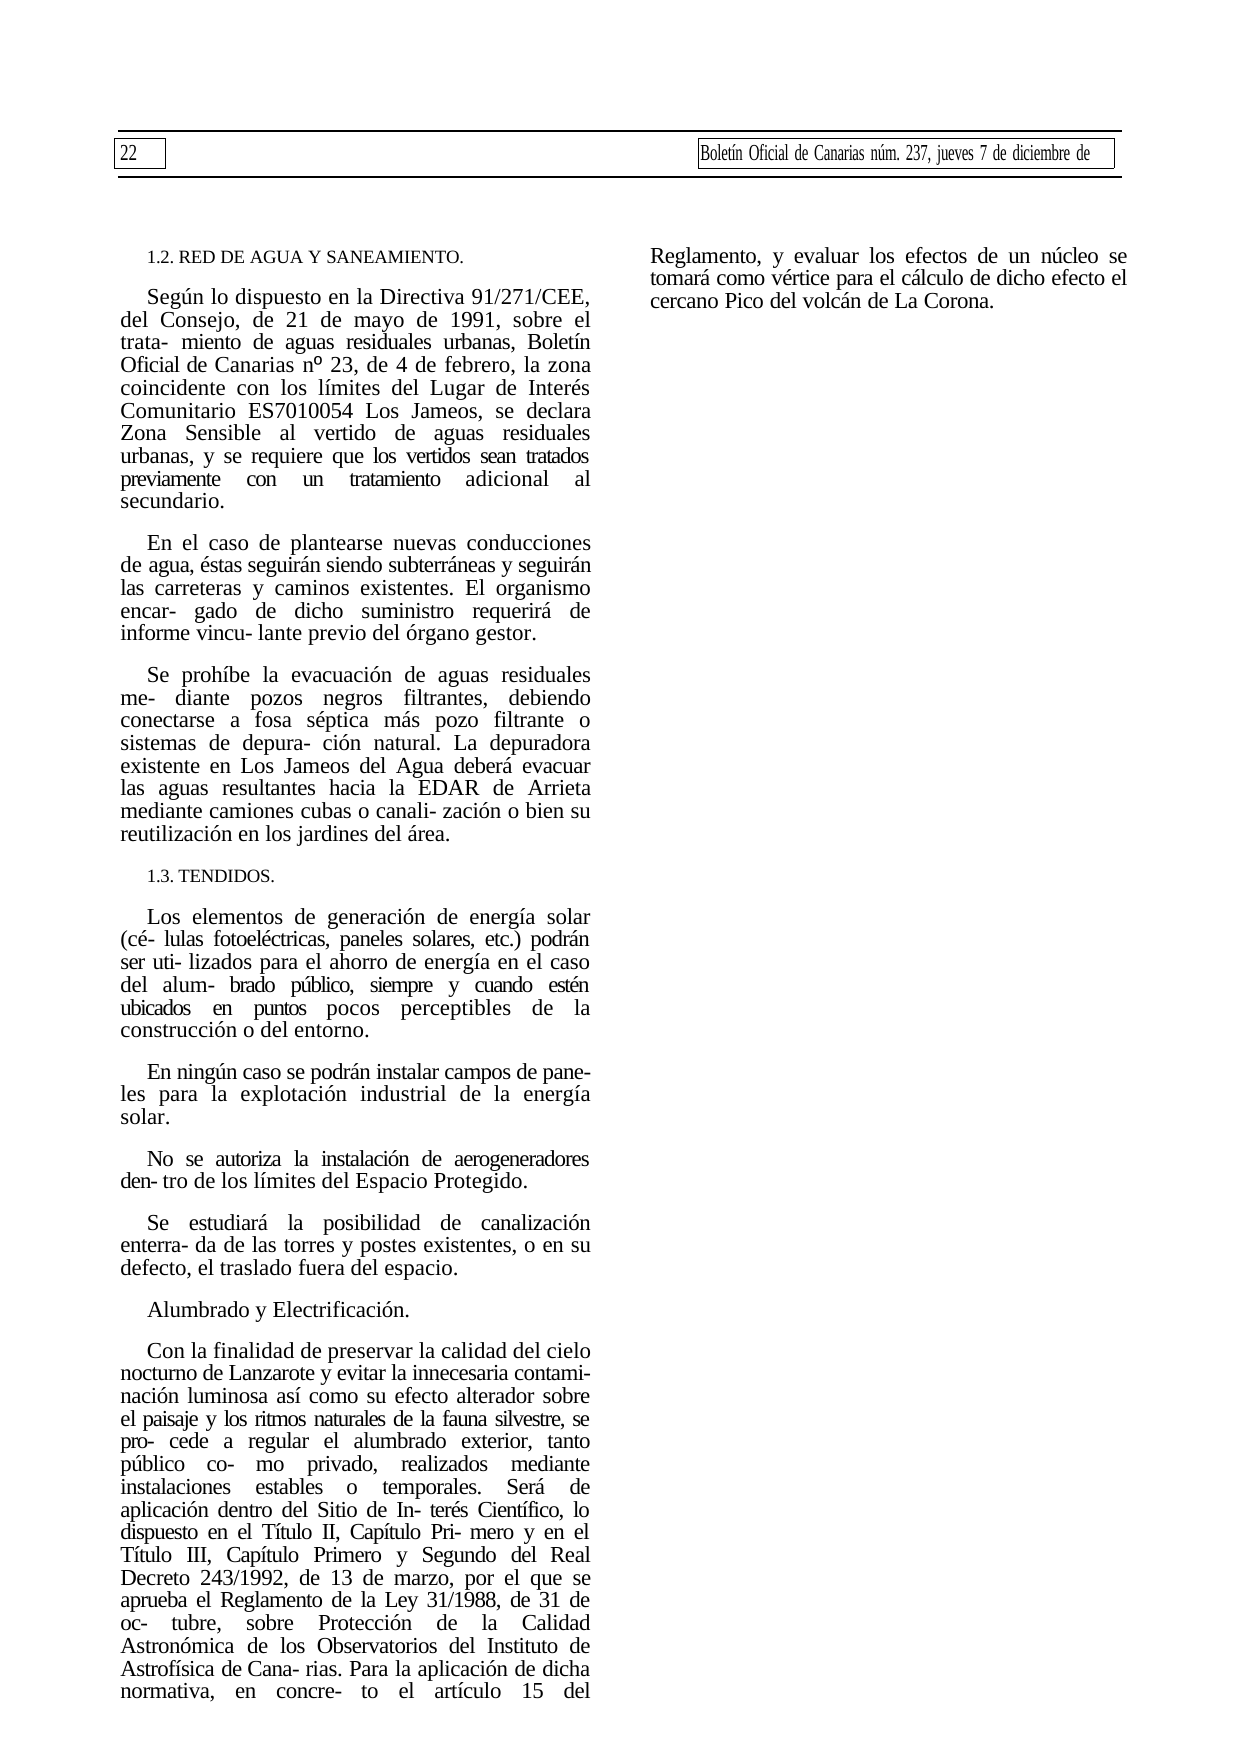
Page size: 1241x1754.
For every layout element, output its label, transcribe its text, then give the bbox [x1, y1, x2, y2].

text Con la finalidad de preservar la calidad del cielo nocturno de Lanzarote y evitar la innecesaria contami- nación luminosa así como su efecto alterador sobre el paisaje y los ritmos naturales de la fauna silvestre, se pro- cede a regular el alumbrado exterior, tanto público co- mo privado, realizados mediante instalaciones estables o temporales. Será de aplicación dentro del Sitio de In- terés Científico, lo dispuesto en el Título II, Capítulo Pri- mero y en el Título III, Capítulo Primero y Segundo del Real Decreto 243/1992, de 13 de marzo, por el que se aprueba el Reglamento de la Ley 31/1988, de 31 de oc- tubre, sobre Protección de la Calidad Astronómica de los Observatorios del Instituto de Astrofísica de Cana- rias. Para la aplicación de dicha normativa, en concre- to el artículo 15 del [120, 1341, 591, 1704]
list TENDIDOS. [147, 865, 595, 887]
text En el caso de plantearse nuevas conducciones de agua, éstas seguirán siendo subterráneas y seguirán las carreteras y caminos existentes. El organismo encar- gado de dicho suministro requerirá de informe vincu- lante previo del órgano gestor. [120, 532, 591, 646]
text Alumbrado y Electrificación. [147, 1296, 595, 1322]
text No se autoriza la instalación de aerogeneradores den- tro de los límites del Espacio Protegido. [120, 1148, 591, 1193]
text Reglamento, y evaluar los efectos de un núcleo se tomará como vértice para el cálculo de dicho efecto el cercano Pico del volcán de La Corona. [650, 246, 1128, 313]
text Según lo dispuesto en la Directiva 91/271/CEE, del Consejo, de 21 de mayo de 1991, sobre el trata- miento de aguas residuales urbanas, Boletín Oficial de Canarias nº 23, de 4 de febrero, la zona coincidente con los límites del Lugar de Interés Comunitario ES7010054 Los Jameos, se declara Zona Sensible al vertido de aguas residuales urbanas, y se requiere que los vertidos sean tratados previamente con un tratamiento adicional al secundario. [120, 287, 591, 514]
text Los elementos de generación de energía solar (cé- lulas fotoeléctricas, paneles solares, etc.) podrán ser uti- lizados para el ahorro de energía en el caso del alum- brado público, siempre y cuando estén ubicados en puntos pocos perceptibles de la construcción o del entorno. [120, 906, 591, 1043]
text En ningún caso se podrán instalar campos de pane- les para la explotación industrial de la energía solar. [120, 1061, 591, 1129]
text Se estudiará la posibilidad de canalización enterra- da de las torres y postes existentes, o en su defecto, el traslado fuera del espacio. [120, 1212, 591, 1280]
text Se prohíbe la evacuación de aguas residuales me- diante pozos negros filtrantes, debiendo conectarse a fosa séptica más pozo filtrante o sistemas de depura- ción natural. La depuradora existente en Los Jameos del Agua deberá evacuar las aguas resultantes hacia la EDAR de Arrieta mediante camiones cubas o canali- zación o bien su reutilización en los jardines del área. [120, 664, 591, 846]
list RED DE AGUA Y SANEAMIENTO. [147, 246, 595, 267]
